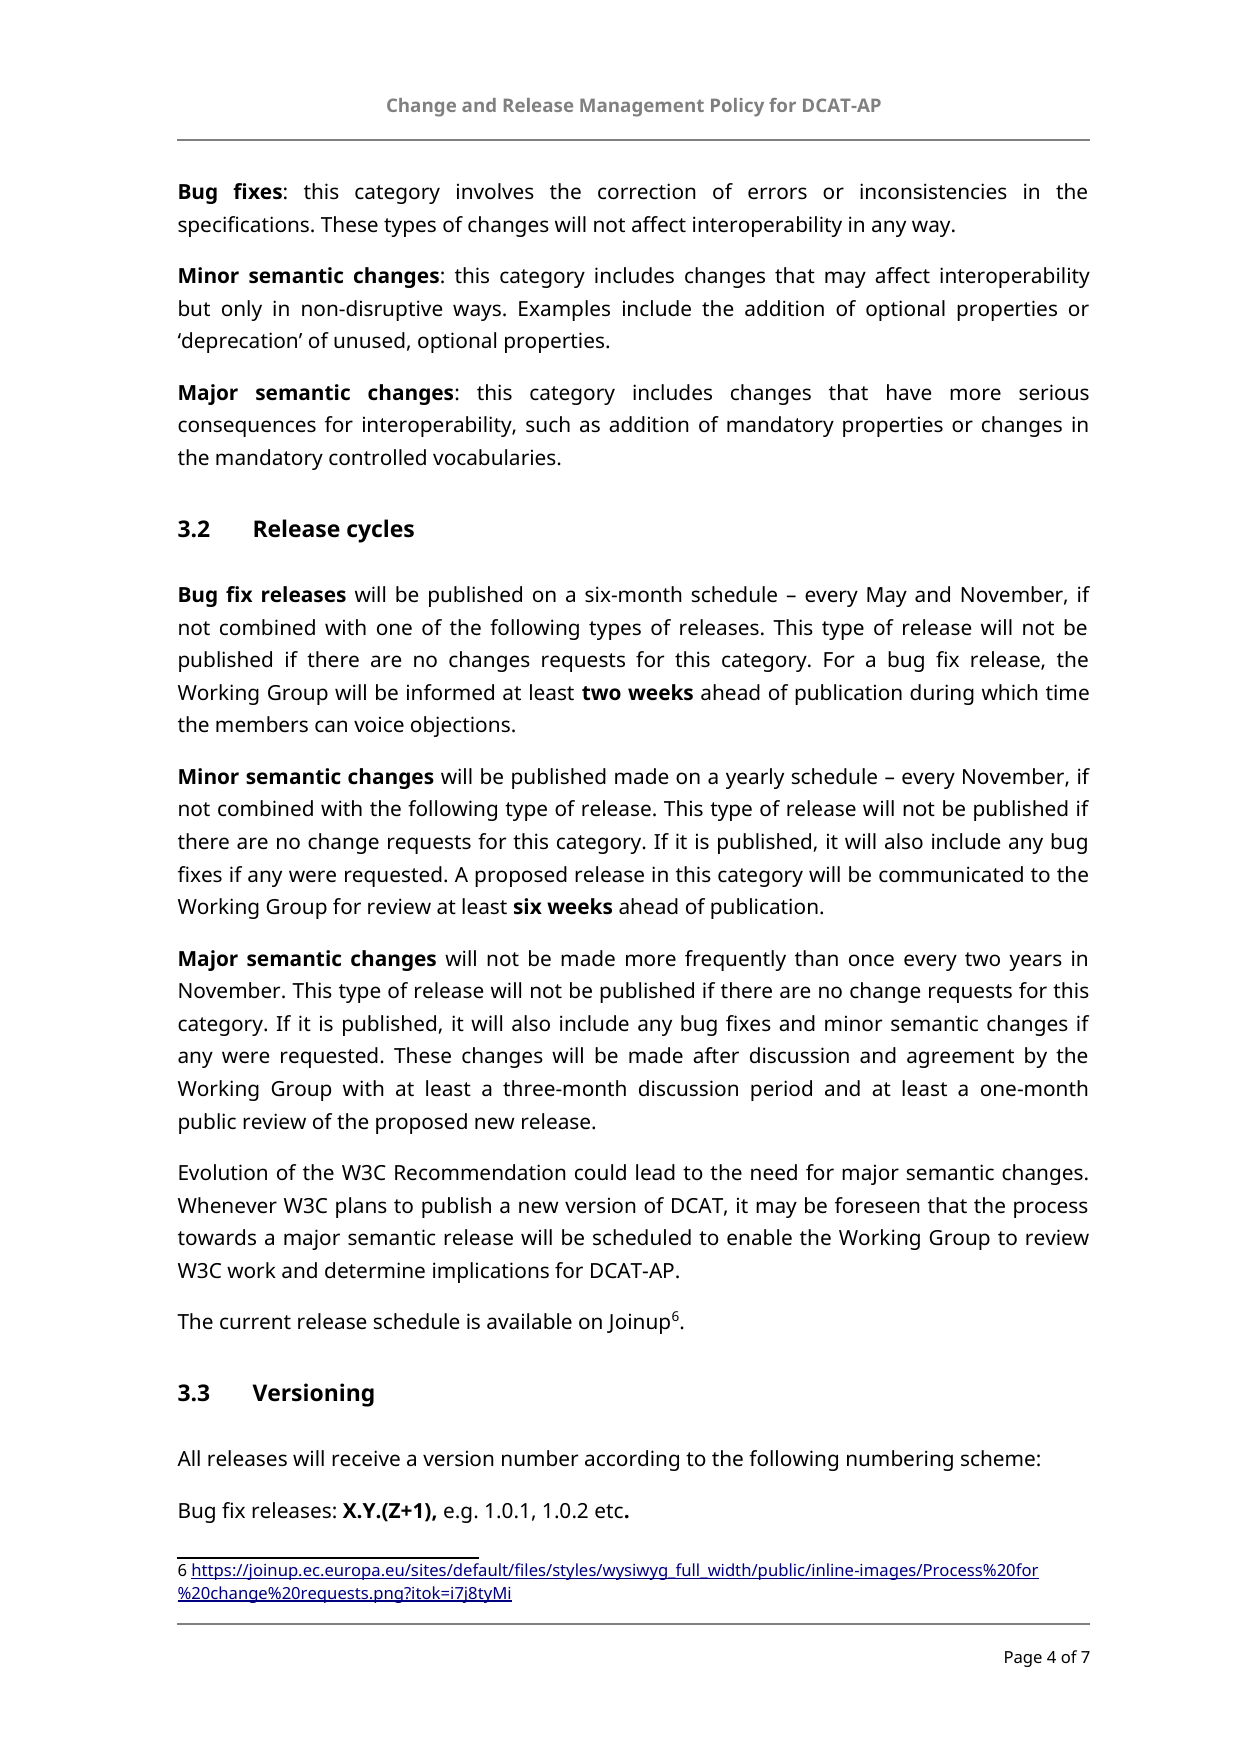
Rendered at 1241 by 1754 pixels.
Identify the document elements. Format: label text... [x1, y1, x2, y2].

text Bug fix releases: X.Y.(Z+1), e.g. 1.0.1, 1.0.2 etc. [177, 1496, 1090, 1524]
text Bug fixes: this category involves the correction of errors or inconsistencies in the specifications. These types of changes will not affect interoperability in any way. [177, 177, 1090, 238]
text https://joinup.ec.europa.eu/sites/default/files/styles/wysiwyg_full_width/public/inline-images/Process%20for%20change%20requests.png?itok=i7j8tyMi [177, 1558, 1090, 1604]
text Minor semantic changes will be published made on a yearly schedule – every November, if not combined with the following type of release. This type of release will not be published if there are no change requests for this category. If it is published, it will also include any bug fixes if any were requested. A proposed release in this category will be communicated to the Working Group for review at least six weeks ahead of publication. [177, 762, 1090, 921]
text Major semantic changes will not be made more frequently than once every two years in November. This type of release will not be published if there are no change requests for this category. If it is published, it will also include any bug fixes and minor semantic changes if any were requested. These changes will be made after discussion and agreement by the Working Group with at least a three-month discussion period and at least a one-month public review of the proposed new release. [177, 944, 1090, 1135]
text All releases will receive a version number according to the following numbering scheme: [177, 1444, 1090, 1473]
text Major semantic changes: this category includes changes that have more serious consequences for interoperability, such as addition of mandatory properties or changes in the mandatory controlled vocabularies. [177, 378, 1090, 471]
subtitle Release cycles [177, 513, 1090, 544]
subtitle Versioning [177, 1377, 1090, 1409]
text Evolution of the W3C Recommendation could lead to the need for major semantic changes. Whenever W3C plans to publish a new version of DCAT, it may be foreseen that the process towards a major semantic release will be scheduled to enable the Working Group to review W3C work and determine implications for DCAT-AP. [177, 1158, 1090, 1284]
text The current release schedule is available on Joinup. [177, 1307, 1090, 1336]
text Minor semantic changes: this category includes changes that may affect interoperability but only in non-disruptive ways. Examples include the addition of optional properties or ‘deprecation’ of unused, optional properties. [177, 261, 1090, 355]
text Bug fix releases will be published on a six-month schedule – every May and November, if not combined with one of the following types of releases. This type of release will not be published if there are no changes requests for this category. For a bug fix release, the Working Group will be informed at least two weeks ahead of publication during which time the members can voice objections. [177, 580, 1090, 739]
